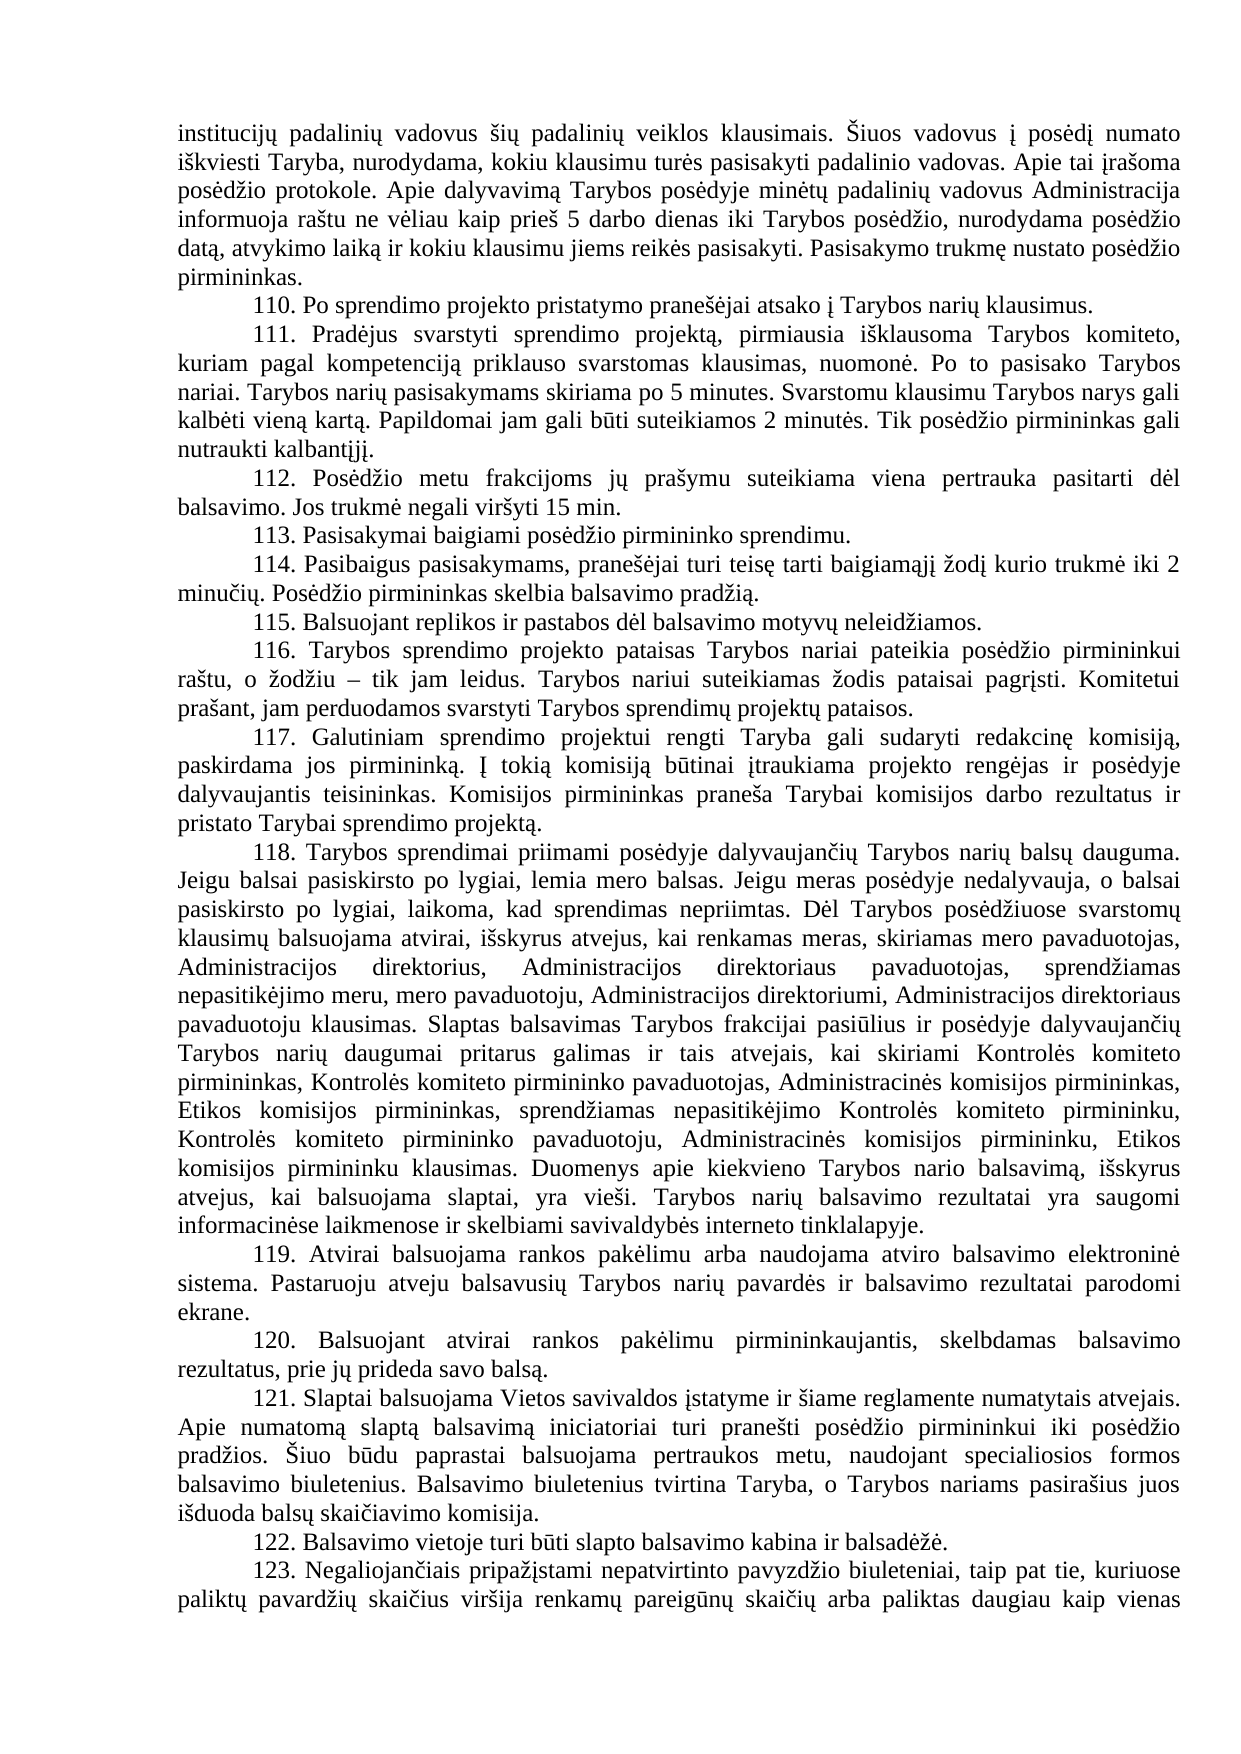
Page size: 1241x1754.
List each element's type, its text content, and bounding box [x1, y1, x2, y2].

text 113. Pasisakymai baigiami posėdžio pirmininko sprendimu. [177, 521, 1181, 549]
text 119. Atvirai balsuojama rankos pakėlimu arba naudojama atviro balsavimo elektroninė sistema. Pastaruoju atveju balsavusių Tarybos narių pavardės ir balsavimo rezultatai parodomi ekrane. [177, 1239, 1181, 1326]
text 117. Galutiniam sprendimo projektui rengti Taryba gali sudaryti redakcinę komisiją, paskirdama jos pirmininką. Į tokią komisiją būtinai įtraukiama projekto rengėjas ir posėdyje dalyvaujantis teisininkas. Komisijos pirmininkas praneša Tarybai komisijos darbo rezultatus ir pristato Tarybai sprendimo projektą. [177, 722, 1181, 837]
text 121. Slaptai balsuojama Vietos savivaldos įstatyme ir šiame reglamente numatytais atvejais. Apie numatomą slaptą balsavimą iniciatoriai turi pranešti posėdžio pirmininkui iki posėdžio pradžios. Šiuo būdu paprastai balsuojama pertraukos metu, naudojant specialiosios formos balsavimo biuletenius. Balsavimo biuletenius tvirtina Taryba, o Tarybos nariams pasirašius juos išduoda balsų skaičiavimo komisija. [177, 1383, 1181, 1527]
text 116. Tarybos sprendimo projekto pataisas Tarybos nariai pateikia posėdžio pirmininkui raštu, o žodžiu – tik jam leidus. Tarybos nariui suteikiamas žodis pataisai pagrįsti. Komitetui prašant, jam perduodamos svarstyti Tarybos sprendimų projektų pataisos. [177, 636, 1181, 722]
text 122. Balsavimo vietoje turi būti slapto balsavimo kabina ir balsadėžė. [177, 1527, 1181, 1556]
text 112. Posėdžio metu frakcijoms jų prašymu suteikiama viena pertrauka pasitarti dėl balsavimo. Jos trukmė negali viršyti 15 min. [177, 463, 1181, 521]
text 120. Balsuojant atvirai rankos pakėlimu pirmininkaujantis, skelbdamas balsavimo rezultatus, prie jų prideda savo balsą. [177, 1326, 1181, 1383]
text 118. Tarybos sprendimai priimami posėdyje dalyvaujančių Tarybos narių balsų dauguma. Jeigu balsai pasiskirsto po lygiai, lemia mero balsas. Jeigu meras posėdyje nedalyvauja, o balsai pasiskirsto po lygiai, laikoma, kad sprendimas nepriimtas. Dėl Tarybos posėdžiuose svarstomų klausimų balsuojama atvirai, išskyrus atvejus, kai renkamas meras, skiriamas mero pavaduotojas, Administracijos direktorius, Administracijos direktoriaus pavaduotojas, sprendžiamas nepasitikėjimo meru, mero pavaduotoju, Administracijos direktoriumi, Administracijos direktoriaus pavaduotoju klausimas. Slaptas balsavimas Tarybos frakcijai pasiūlius ir posėdyje dalyvaujančių Tarybos narių daugumai pritarus galimas ir tais atvejais, kai skiriami Kontrolės komiteto pirmininkas, Kontrolės komiteto pirmininko pavaduotojas, Administracinės komisijos pirmininkas, Etikos komisijos pirmininkas, sprendžiamas nepasitikėjimo Kontrolės komiteto pirmininku, Kontrolės komiteto pirmininko pavaduotoju, Administracinės komisijos pirmininku, Etikos komisijos pirmininku klausimas. Duomenys apie kiekvieno Tarybos nario balsavimą, išskyrus atvejus, kai balsuojama slaptai, yra vieši. Tarybos narių balsavimo rezultatai yra saugomi informacinėse laikmenose ir skelbiami savivaldybės interneto tinklalapyje. [177, 837, 1181, 1239]
text 110. Po sprendimo projekto pristatymo pranešėjai atsako į Tarybos narių klausimus. [177, 291, 1181, 319]
text institucijų padalinių vadovus šių padalinių veiklos klausimais. Šiuos vadovus į posėdį numato iškviesti Taryba, nurodydama, kokiu klausimu turės pasisakyti padalinio vadovas. Apie tai įrašoma posėdžio protokole. Apie dalyvavimą Tarybos posėdyje minėtų padalinių vadovus Administracija informuoja raštu ne vėliau kaip prieš 5 darbo dienas iki Tarybos posėdžio, nurodydama posėdžio datą, atvykimo laiką ir kokiu klausimu jiems reikės pasisakyti. Pasisakymo trukmę nustato posėdžio pirmininkas. [177, 118, 1181, 291]
text 114. Pasibaigus pasisakymams, pranešėjai turi teisę tarti baigiamąjį žodį kurio trukmė iki 2 minučių. Posėdžio pirmininkas skelbia balsavimo pradžią. [177, 549, 1181, 607]
text 115. Balsuojant replikos ir pastabos dėl balsavimo motyvų neleidžiamos. [177, 607, 1181, 636]
text 123. Negaliojančiais pripažįstami nepatvirtinto pavyzdžio biuleteniai, taip pat tie, kuriuose paliktų pavardžių skaičius viršija renkamų pareigūnų skaičių arba paliktas daugiau kaip vienas [177, 1556, 1181, 1613]
text 111. Pradėjus svarstyti sprendimo projektą, pirmiausia išklausoma Tarybos komiteto, kuriam pagal kompetenciją priklauso svarstomas klausimas, nuomonė. Po to pasisako Tarybos nariai. Tarybos narių pasisakymams skiriama po 5 minutes. Svarstomu klausimu Tarybos narys gali kalbėti vieną kartą. Papildomai jam gali būti suteikiamos 2 minutės. Tik posėdžio pirmininkas gali nutraukti kalbantįjį. [177, 319, 1181, 463]
